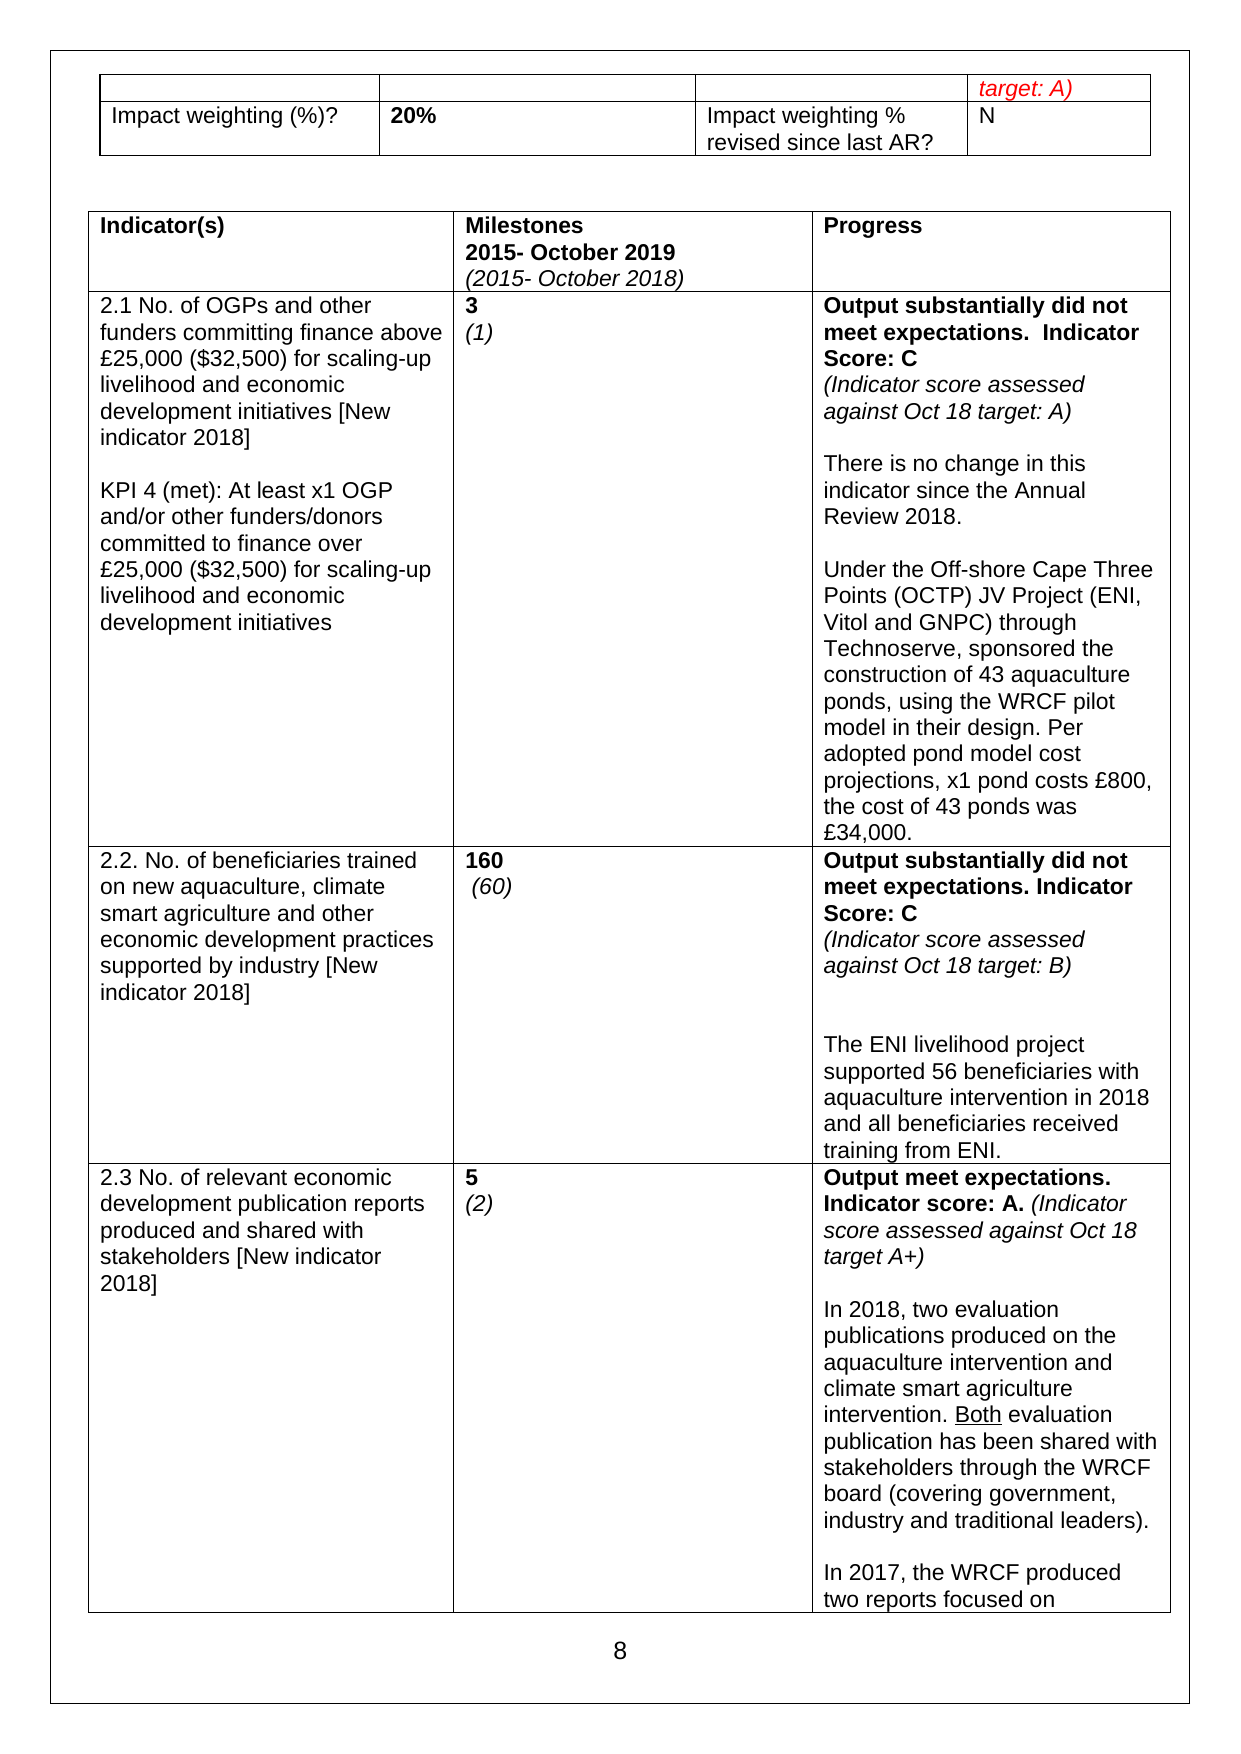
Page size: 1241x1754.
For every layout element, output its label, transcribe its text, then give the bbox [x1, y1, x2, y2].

table_cell Output meet expectations. Indicator score: A. (Indicator score assessed against Oct 18 target A+) In 2018, two evaluation publications produced on the aquaculture intervention and climate smart agriculture intervention. Both evaluation publication has been shared with stakeholders through the WRCF board (covering government, industry and traditional leaders). In 2017, the WRCF produced two reports focused on [813, 1164, 1170, 1612]
table_header Indicator(s) [89, 212, 453, 291]
table_cell 20% [380, 102, 695, 155]
table_cell 160 (60) [454, 847, 812, 1163]
table_cell 3 (1) [454, 292, 812, 846]
table_cell target: A) [968, 75, 1150, 101]
table_cell 2.3 No. of relevant economic development publication reports produced and shared with stakeholders [New indicator 2018] [89, 1164, 453, 1612]
table_cell N [968, 102, 1150, 155]
table_header Milestones 2015- October 2019 (2015- October 2018) [454, 212, 812, 291]
table_cell Impact weighting (%)? [101, 102, 379, 155]
table_cell Output substantially did not meet expectations. Indicator Score: C (Indicator score assessed against Oct 18 target: A) There is no change in this indicator since the Annual Review 2018. Under the Off-shore Cape Three Points (OCTP) JV Project (ENI, Vitol and GNPC) through Technoserve, sponsored the construction of 43 aquaculture ponds, using the WRCF pilot model in their design. Per adopted pond model cost projections, x1 pond costs £800, the cost of 43 ponds was £34,000. [813, 292, 1170, 846]
table_cell 2.2. No. of beneficiaries trained on new aquaculture, climate smart agriculture and other economic development practices supported by industry [New indicator 2018] [89, 847, 453, 1163]
table_cell [380, 75, 695, 101]
table_cell 2.1 No. of OGPs and other funders committing finance above £25,000 ($32,500) for scaling-up livelihood and economic development initiatives [New indicator 2018] KPI 4 (met): At least x1 OGP and/or other funders/donors committed to finance over £25,000 ($32,500) for scaling-up livelihood and economic development initiatives [89, 292, 453, 846]
table_cell Output substantially did not meet expectations. Indicator Score: C (Indicator score assessed against Oct 18 target: B) The ENI livelihood project supported 56 beneficiaries with aquaculture intervention in 2018 and all beneficiaries received training from ENI. [813, 847, 1170, 1163]
table_cell 5 (2) [454, 1164, 812, 1612]
table_cell [101, 75, 379, 101]
table_header Progress [813, 212, 1170, 291]
table_cell [696, 75, 967, 101]
table_cell Impact weighting % revised since last AR? [696, 102, 967, 155]
